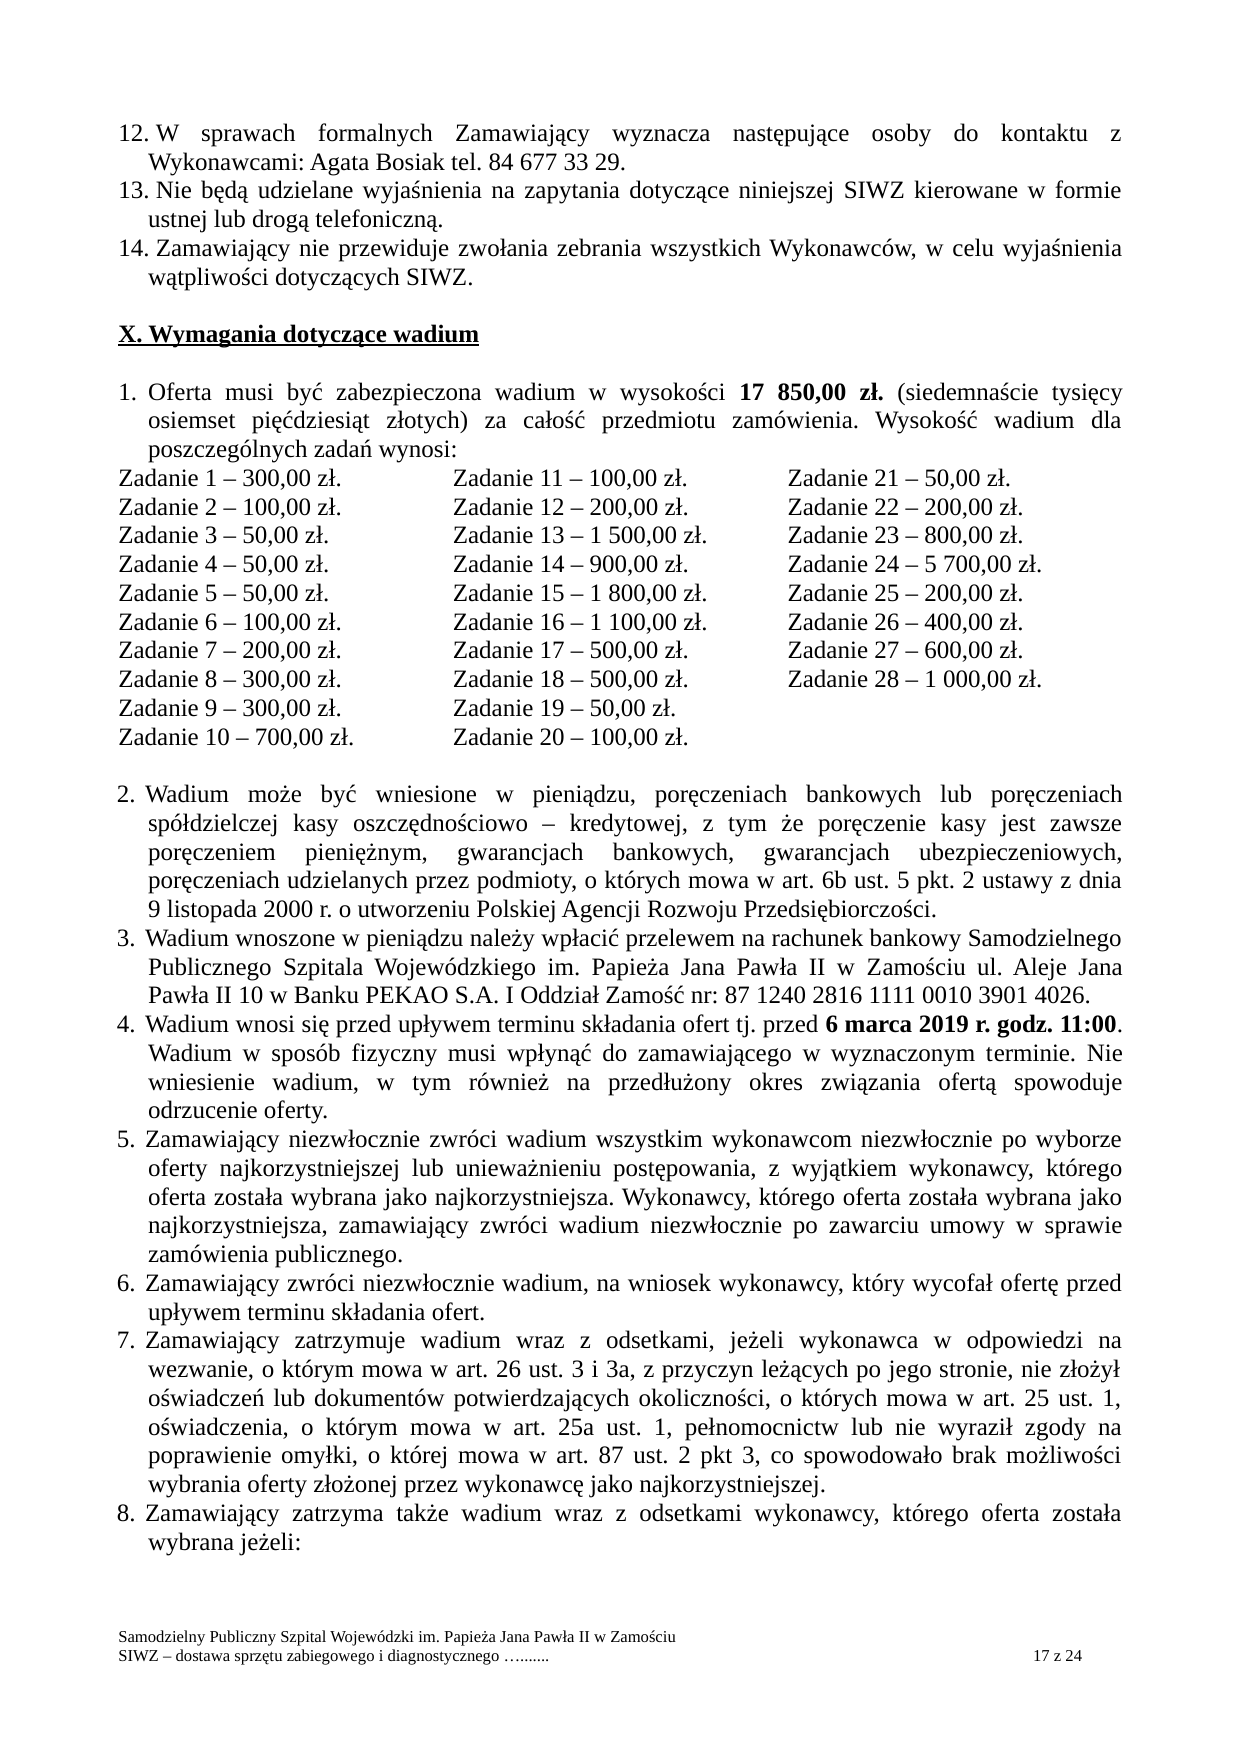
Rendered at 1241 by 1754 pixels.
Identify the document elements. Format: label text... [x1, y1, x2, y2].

table_cell Zadanie 13 – 1 500,00 zł. [453, 521, 787, 549]
table_cell Zadanie 27 – 600,00 zł. [788, 636, 1122, 664]
list Zamawiający zatrzymuje wadium wraz z odsetkami, jeżeli wykonawca w odpowiedzi na wezwanie, o którym mowa w art. 26 ust. 3 i 3a, z przyczyn leżących po jego stronie, nie złożył oświadczeń lub dokumentów potwierdzających okoliczności, o których mowa w art. 25 ust. 1, oświadczenia, o którym mowa w art. 25a ust. 1, pełnomocnictw lub nie wyraził zgody na poprawienie omyłki, o której mowa w art. 87 ust. 2 pkt 3, co spowodowało brak możliwości wybrania oferty złożonej przez wykonawcę jako najkorzystniejszej. [117, 1326, 1123, 1498]
table_cell Zadanie 22 – 200,00 zł. [788, 492, 1122, 521]
list Wadium może być wniesione w pieniądzu, poręczeniach bankowych lub poręczeniach spółdzielczej kasy oszczędnościowo – kredytowej, z tym że poręczenie kasy jest zawsze poręczeniem pieniężnym, gwarancjach bankowych, gwarancjach ubezpieczeniowych, poręczeniach udzielanych przez podmioty, o których mowa w art. 6b ust. 5 pkt. 2 ustawy z dnia 9 listopada 2000 r. o utworzeniu Polskiej Agencji Rozwoju Przedsiębiorczości. [117, 779, 1123, 923]
table_cell Zadanie 16 – 1 100,00 zł. [453, 607, 787, 636]
list Nie będą udzielane wyjaśnienia na zapytania dotyczące niniejszej SIWZ kierowane w formie ustnej lub drogą telefoniczną. [118, 176, 1123, 233]
table_cell Zadanie 26 – 400,00 zł. [788, 607, 1122, 636]
table_cell Zadanie 23 – 800,00 zł. [788, 521, 1122, 549]
table_cell Zadanie 12 – 200,00 zł. [453, 492, 787, 521]
table_cell Zadanie 20 – 100,00 zł. [453, 722, 787, 751]
table_cell Zadanie 8 – 300,00 zł. [118, 664, 453, 693]
table_cell Zadanie 18 – 500,00 zł. [453, 664, 787, 693]
list Oferta musi być zabezpieczona wadium w wysokości 17 850,00 zł. (siedemnaście tysięcy osiemset pięćdziesiąt złotych) za całość przedmiotu zamówienia. Wysokość wadium dla poszczególnych zadań wynosi: [118, 377, 1123, 463]
list Wadium wnosi się przed upływem terminu składania ofert tj. przed 6 marca 2019 r. godz. 11:00. Wadium w sposób fizyczny musi wpłynąć do zamawiającego w wyznaczonym terminie. Nie wniesienie wadium, w tym również na przedłużony okres związania ofertą spowoduje odrzucenie oferty. [117, 1009, 1123, 1124]
table_cell Zadanie 17 – 500,00 zł. [453, 636, 787, 664]
table_cell Zadanie 3 – 50,00 zł. [118, 521, 453, 549]
table_cell Zadanie 5 – 50,00 zł. [118, 578, 453, 607]
table_cell Zadanie 7 – 200,00 zł. [118, 636, 453, 664]
table_header Zadanie 21 – 50,00 zł. [788, 463, 1122, 492]
table_cell Zadanie 19 – 50,00 zł. [453, 693, 787, 722]
table_cell Zadanie 14 – 900,00 zł. [453, 549, 787, 578]
list Zamawiający niezwłocznie zwróci wadium wszystkim wykonawcom niezwłocznie po wyborze oferty najkorzystniejszej lub unieważnieniu postępowania, z wyjątkiem wykonawcy, którego oferta została wybrana jako najkorzystniejsza. Wykonawcy, którego oferta została wybrana jako najkorzystniejsza, zamawiający zwróci wadium niezwłocznie po zawarciu umowy w sprawie zamówienia publicznego. [117, 1124, 1123, 1268]
text X. Wymagania dotyczące wadium [118, 319, 1123, 348]
table_header Zadanie 1 – 300,00 zł. [118, 463, 453, 492]
list Zamawiający nie przewiduje zwołania zebrania wszystkich Wykonawców, w celu wyjaśnienia wątpliwości dotyczących SIWZ. [118, 233, 1123, 291]
table_header Zadanie 11 – 100,00 zł. [453, 463, 787, 492]
table_cell Zadanie 10 – 700,00 zł. [118, 722, 453, 751]
table_cell Zadanie 2 – 100,00 zł. [118, 492, 453, 521]
table_cell Zadanie 4 – 50,00 zł. [118, 549, 453, 578]
list Zamawiający zwróci niezwłocznie wadium, na wniosek wykonawcy, który wycofał ofertę przed upływem terminu składania ofert. [117, 1268, 1123, 1326]
table_cell Zadanie 15 – 1 800,00 zł. [453, 578, 787, 607]
table_cell Zadanie 24 – 5 700,00 zł. [788, 549, 1122, 578]
list W sprawach formalnych Zamawiający wyznacza następujące osoby do kontaktu z Wykonawcami: Agata Bosiak tel. 84 677 33 29. [118, 118, 1123, 176]
table_cell Zadanie 9 – 300,00 zł. [118, 693, 453, 722]
table_cell Zadanie 28 – 1 000,00 zł. [788, 664, 1122, 693]
table_cell [788, 722, 1122, 751]
list Zamawiający zatrzyma także wadium wraz z odsetkami wykonawcy, którego oferta została wybrana jeżeli: [117, 1498, 1123, 1556]
list Wadium wnoszone w pieniądzu należy wpłacić przelewem na rachunek bankowy Samodzielnego Publicznego Szpitala Wojewódzkiego im. Papieża Jana Pawła II w Zamościu ul. Aleje Jana Pawła II 10 w Banku PEKAO S.A. I Oddział Zamość nr: 87 1240 2816 1111 0010 3901 4026. [117, 923, 1123, 1009]
table_cell Zadanie 6 – 100,00 zł. [118, 607, 453, 636]
table_cell [788, 693, 1122, 722]
table_cell Zadanie 25 – 200,00 zł. [788, 578, 1122, 607]
